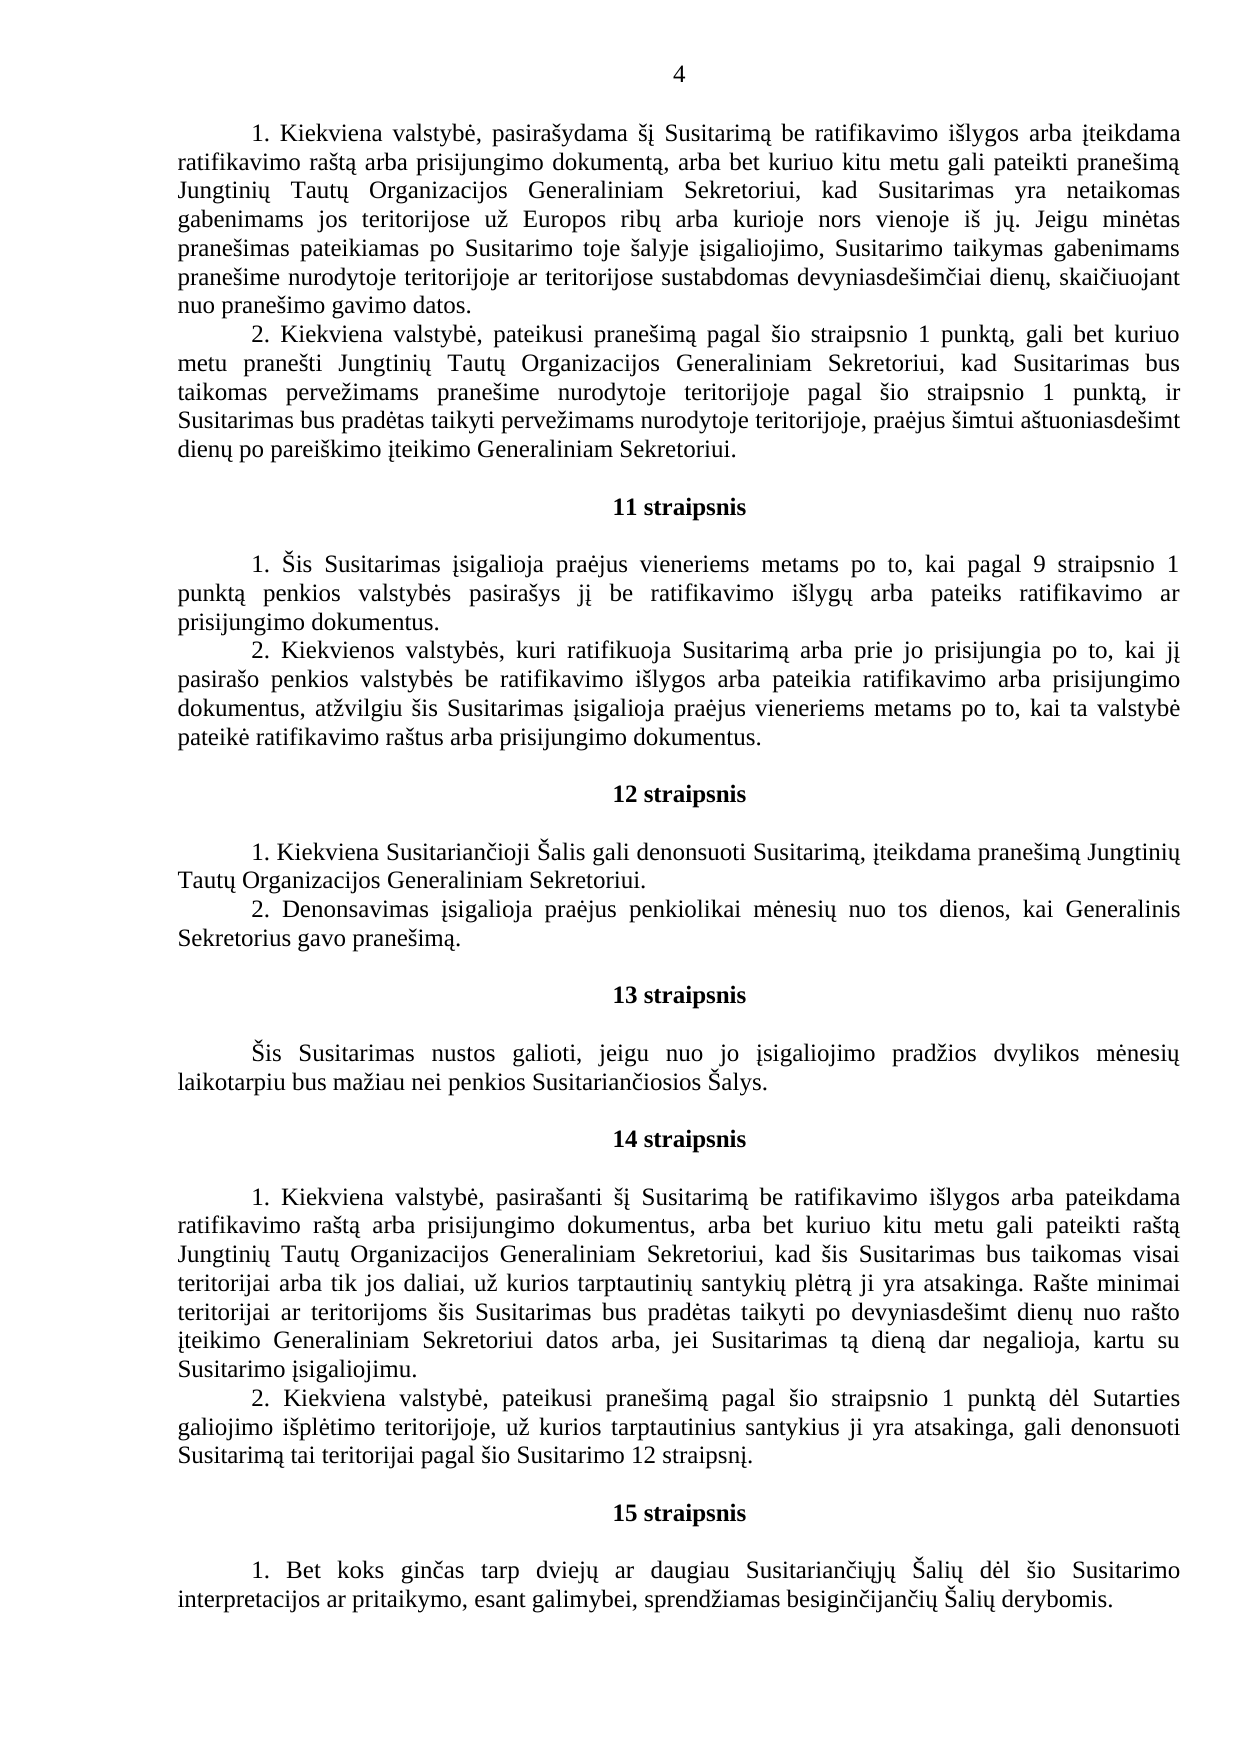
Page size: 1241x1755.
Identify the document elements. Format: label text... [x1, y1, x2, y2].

text 1. Šis Susitarimas įsigalioja praėjus vieneriems metams po to, kai pagal 9 straipsnio 1 punktą penkios valstybės pasirašys jį be ratifikavimo išlygų arba pateiks ratifikavimo ar prisijungimo dokumentus. [177, 549, 1181, 636]
text 14 straipsnis [177, 1124, 1181, 1153]
text 2. Kiekviena valstybė, pateikusi pranešimą pagal šio straipsnio 1 punktą dėl Sutarties galiojimo išplėtimo teritorijoje, už kurios tarptautinius santykius ji yra atsakinga, gali denonsuoti Susitarimą tai teritorijai pagal šio Susitarimo 12 straipsnį. [177, 1383, 1181, 1469]
text 1. Kiekviena valstybė, pasirašydama šį Susitarimą be ratifikavimo išlygos arba įteikdama ratifikavimo raštą arba prisijungimo dokumentą, arba bet kuriuo kitu metu gali pateikti pranešimą Jungtinių Tautų Organizacijos Generaliniam Sekretoriui, kad Susitarimas yra netaikomas gabenimams jos teritorijose už Europos ribų arba kurioje nors vienoje iš jų. Jeigu minėtas pranešimas pateikiamas po Susitarimo toje šalyje įsigaliojimo, Susitarimo taikymas gabenimams pranešime nurodytoje teritorijoje ar teritorijose sustabdomas devyniasdešimčiai dienų, skaičiuojant nuo pranešimo gavimo datos. [177, 118, 1181, 319]
text 2. Denonsavimas įsigalioja praėjus penkiolikai mėnesių nuo tos dienos, kai Generalinis Sekretorius gavo pranešimą. [177, 894, 1181, 952]
text 2. Kiekviena valstybė, pateikusi pranešimą pagal šio straipsnio 1 punktą, gali bet kuriuo metu pranešti Jungtinių Tautų Organizacijos Generaliniam Sekretoriui, kad Susitarimas bus taikomas pervežimams pranešime nurodytoje teritorijoje pagal šio straipsnio 1 punktą, ir Susitarimas bus pradėtas taikyti pervežimams nurodytoje teritorijoje, praėjus šimtui aštuoniasdešimt dienų po pareiškimo įteikimo Generaliniam Sekretoriui. [177, 319, 1181, 463]
text 13 straipsnis [177, 981, 1181, 1009]
text 1. Kiekviena Susitariančioji Šalis gali denonsuoti Susitarimą, įteikdama pranešimą Jungtinių Tautų Organizacijos Generaliniam Sekretoriui. [177, 837, 1181, 894]
text 15 straipsnis [177, 1498, 1181, 1527]
text 1. Bet koks ginčas tarp dviejų ar daugiau Susitariančiųjų Šalių dėl šio Susitarimo interpretacijos ar pritaikymo, esant galimybei, sprendžiamas besiginčijančių Šalių derybomis. [177, 1556, 1181, 1613]
text 2. Kiekvienos valstybės, kuri ratifikuoja Susitarimą arba prie jo prisijungia po to, kai jį pasirašo penkios valstybės be ratifikavimo išlygos arba pateikia ratifikavimo arba prisijungimo dokumentus, atžvilgiu šis Susitarimas įsigalioja praėjus vieneriems metams po to, kai ta valstybė pateikė ratifikavimo raštus arba prisijungimo dokumentus. [177, 636, 1181, 751]
text 1. Kiekviena valstybė, pasirašanti šį Susitarimą be ratifikavimo išlygos arba pateikdama ratifikavimo raštą arba prisijungimo dokumentus, arba bet kuriuo kitu metu gali pateikti raštą Jungtinių Tautų Organizacijos Generaliniam Sekretoriui, kad šis Susitarimas bus taikomas visai teritorijai arba tik jos daliai, už kurios tarptautinių santykių plėtrą ji yra atsakinga. Rašte minimai teritorijai ar teritorijoms šis Susitarimas bus pradėtas taikyti po devyniasdešimt dienų nuo rašto įteikimo Generaliniam Sekretoriui datos arba, jei Susitarimas tą dieną dar negalioja, kartu su Susitarimo įsigaliojimu. [177, 1182, 1181, 1383]
text 12 straipsnis [177, 779, 1181, 808]
text 11 straipsnis [177, 492, 1181, 521]
text Šis Susitarimas nustos galioti, jeigu nuo jo įsigaliojimo pradžios dvylikos mėnesių laikotarpiu bus mažiau nei penkios Susitariančiosios Šalys. [177, 1038, 1181, 1096]
